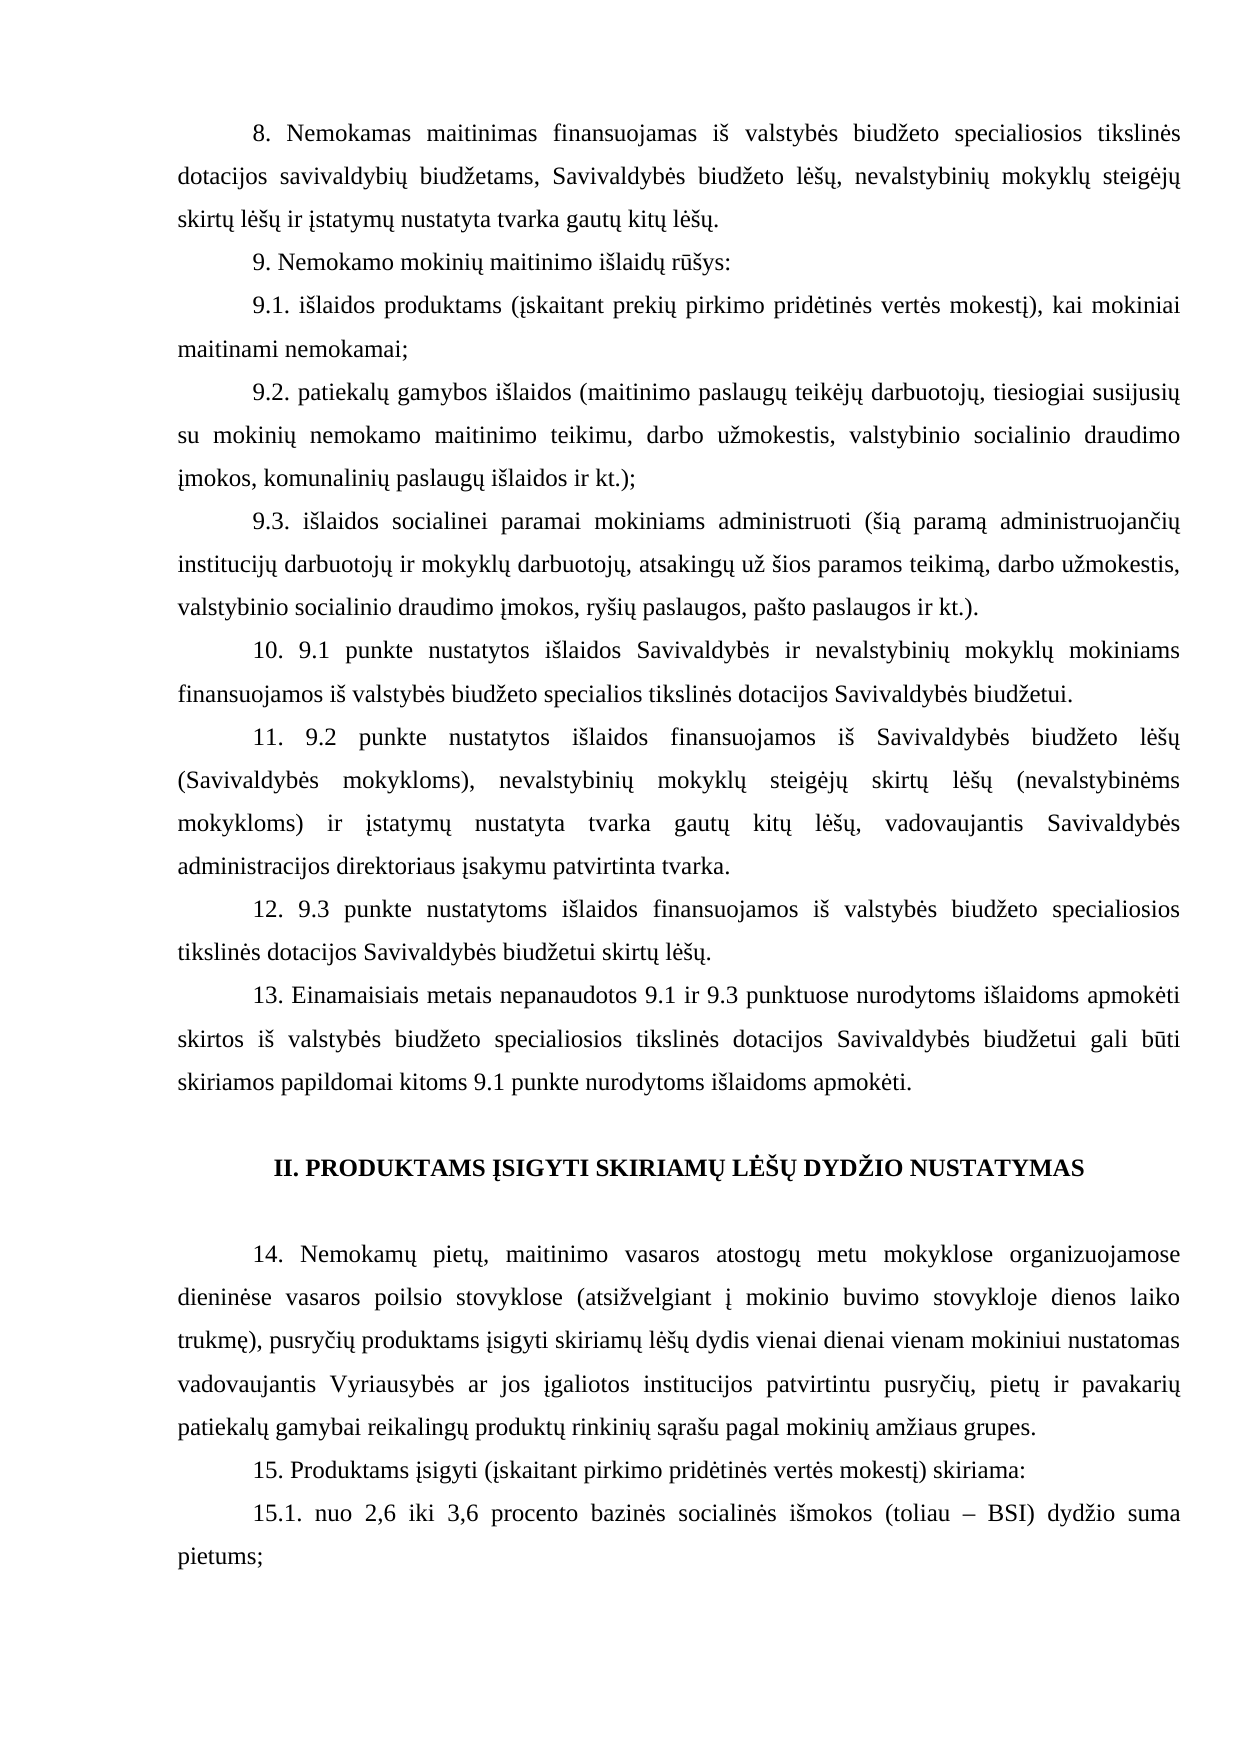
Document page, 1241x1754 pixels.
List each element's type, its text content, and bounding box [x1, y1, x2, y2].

text 15.1. nuo 2,6 iki 3,6 procento bazinės socialinės išmokos (toliau – BSI) dydžio suma pietums; [177, 1498, 1181, 1570]
text 9.2. patiekalų gamybos išlaidos (maitinimo paslaugų teikėjų darbuotojų, tiesiogiai susijusių su mokinių nemokamo maitinimo teikimu, darbo užmokestis, valstybinio socialinio draudimo įmokos, komunalinių paslaugų išlaidos ir kt.); [177, 377, 1181, 492]
text 9.3. išlaidos socialinei paramai mokiniams administruoti (šią paramą administruojančių institucijų darbuotojų ir mokyklų darbuotojų, atsakingų už šios paramos teikimą, darbo užmokestis, valstybinio socialinio draudimo įmokos, ryšių paslaugos, pašto paslaugos ir kt.). [177, 506, 1181, 621]
text 13. Einamaisiais metais nepanaudotos 9.1 ir 9.3 punktuose nurodytoms išlaidoms apmokėti skirtos iš valstybės biudžeto specialiosios tikslinės dotacijos Savivaldybės biudžetui gali būti skiriamos papildomai kitoms 9.1 punkte nurodytoms išlaidoms apmokėti. [177, 981, 1181, 1096]
text 14. Nemokamų pietų, maitinimo vasaros atostogų metu mokyklose organizuojamose dieninėse vasaros poilsio stovyklose (atsižvelgiant į mokinio buvimo stovykloje dienos laiko trukmę), pusryčių produktams įsigyti skiriamų lėšų dydis vienai dienai vienam mokiniui nustatomas vadovaujantis Vyriausybės ar jos įgaliotos institucijos patvirtintu pusryčių, pietų ir pavakarių patiekalų gamybai reikalingų produktų rinkinių sąrašu pagal mokinių amžiaus grupes. [177, 1239, 1181, 1441]
text 8. Nemokamas maitinimas finansuojamas iš valstybės biudžeto specialiosios tikslinės dotacijos savivaldybių biudžetams, Savivaldybės biudžeto lėšų, nevalstybinių mokyklų steigėjų skirtų lėšų ir įstatymų nustatyta tvarka gautų kitų lėšų. [177, 118, 1181, 233]
text 11. 9.2 punkte nustatytos išlaidos finansuojamos iš Savivaldybės biudžeto lėšų (Savivaldybės mokykloms), nevalstybinių mokyklų steigėjų skirtų lėšų (nevalstybinėms mokykloms) ir įstatymų nustatyta tvarka gautų kitų lėšų, vadovaujantis Savivaldybės administracijos direktoriaus įsakymu patvirtinta tvarka. [177, 722, 1181, 880]
text 15. Produktams įsigyti (įskaitant pirkimo pridėtinės vertės mokestį) skiriama: [177, 1455, 1181, 1484]
text 12. 9.3 punkte nustatytoms išlaidos finansuojamos iš valstybės biudžeto specialiosios tikslinės dotacijos Savivaldybės biudžetui skirtų lėšų. [177, 894, 1181, 966]
text II. Produktams įsigyti skiriamų lėšų dydžio nustatymas [177, 1153, 1181, 1182]
text 10. 9.1 punkte nustatytos išlaidos Savivaldybės ir nevalstybinių mokyklų mokiniams finansuojamos iš valstybės biudžeto specialios tikslinės dotacijos Savivaldybės biudžetui. [177, 636, 1181, 707]
text 9. Nemokamo mokinių maitinimo išlaidų rūšys: [177, 247, 1181, 276]
text 9.1. išlaidos produktams (įskaitant prekių pirkimo pridėtinės vertės mokestį), kai mokiniai maitinami nemokamai; [177, 291, 1181, 362]
